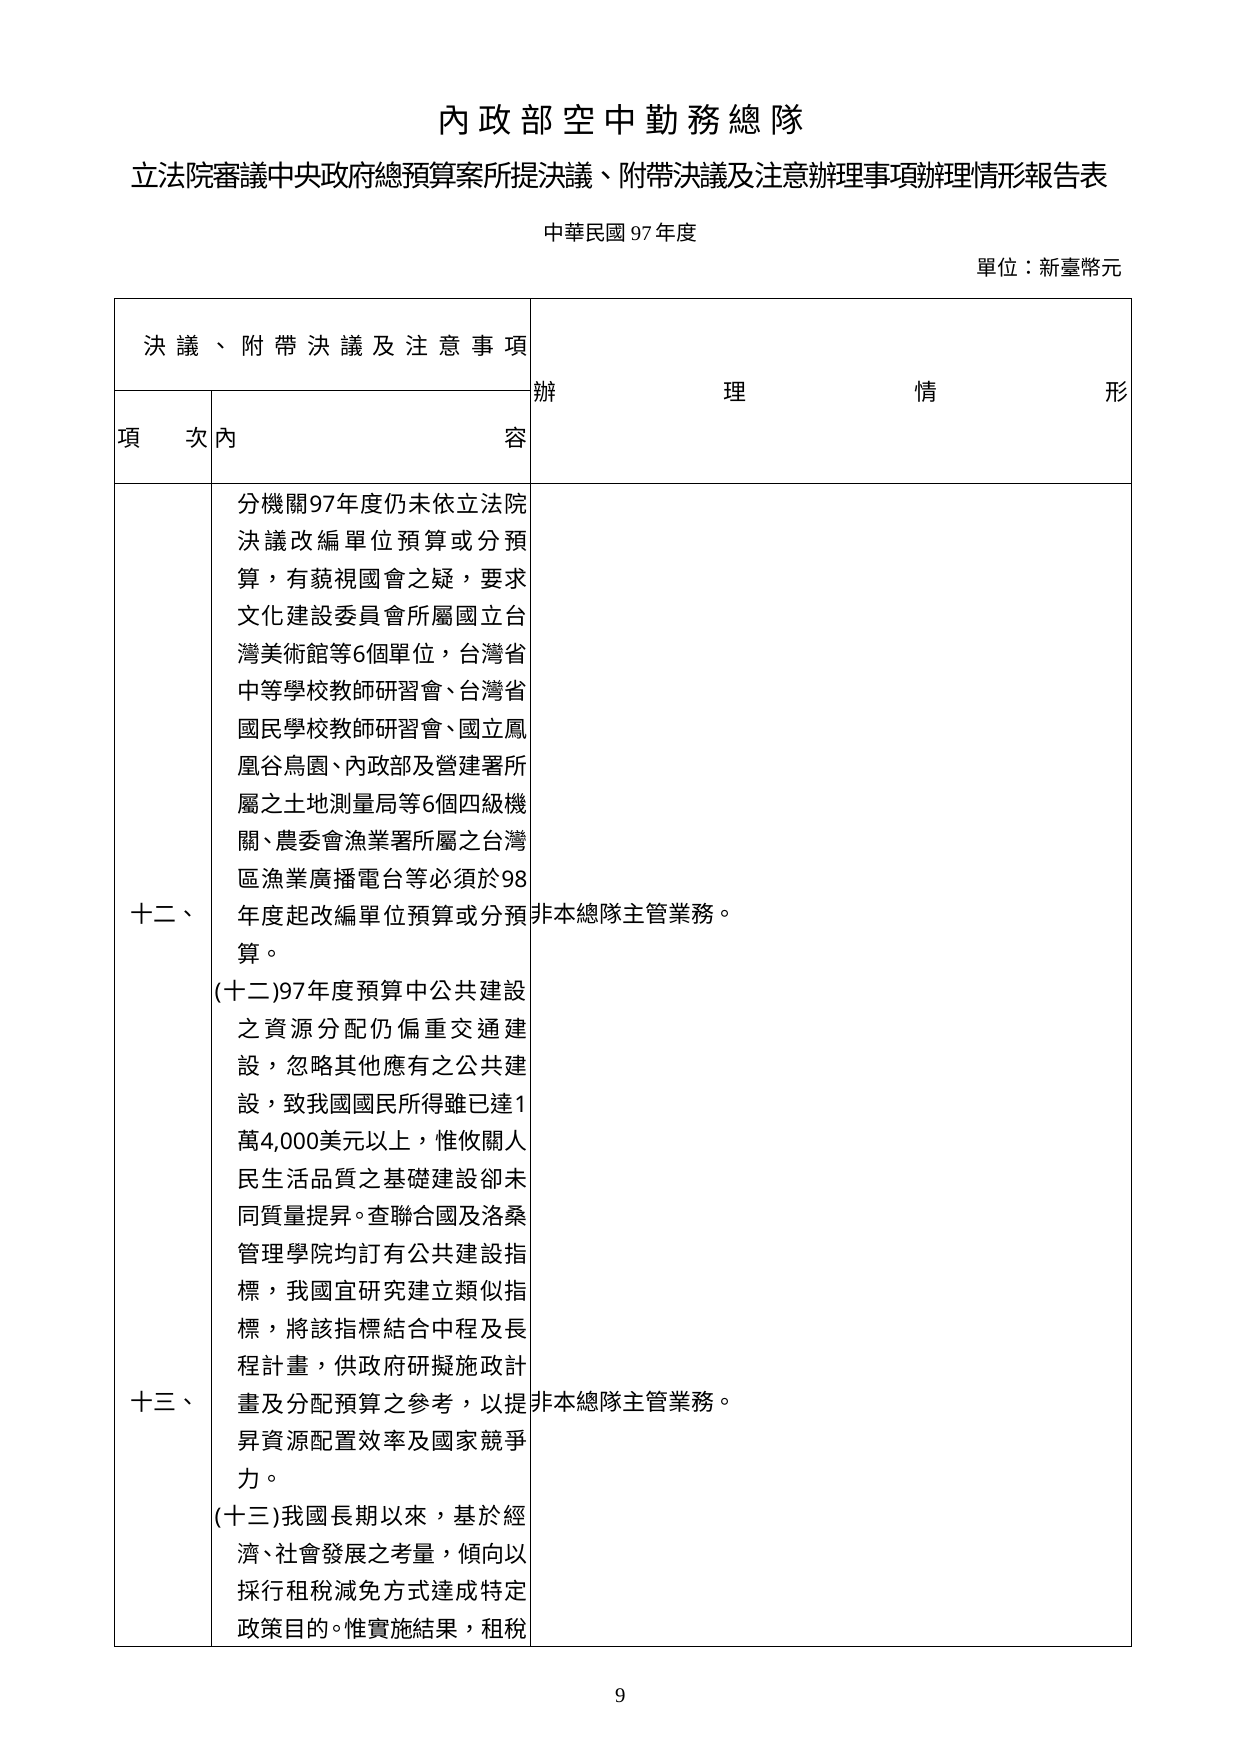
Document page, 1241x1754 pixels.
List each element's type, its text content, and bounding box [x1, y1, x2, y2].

table_header 辦理情形 [531, 299, 1131, 483]
table_header 決議、附帶決議及注意事項 [115, 299, 530, 390]
table_cell 項次 [115, 391, 211, 483]
table_cell 十二、 十三、 [115, 484, 211, 1646]
table_cell 通案決議部分： (一)款針對中央各機關及所屬統刪項目如下： 1.人事費（不含退休撫卹給付）：行政院及所屬除中央選舉委員會及所屬、原住民族委員會及所屬、客家委員會、營建署及所屬、警政署及所屬、中央警察大學、消防署及所屬、入出國及移民署、建築研究所、空中勤務總隊、海岸巡防署及所屬、外交部及所屬、僑務委員會、公共工程委員會、國科會所屬國立科學工業園區實驗高級中學及國立南科國際實驗高級中學、原子能委員會及所屬、國防部及所屬、退輔會、智慧財產局、水利署及所屬、賦稅署、關稅總局及所屬、國有財產局及所屬、臺北市國稅局、臺灣省北區國稅局及所屬、臺灣省中區國稅局及所屬、臺灣省南區國稅局及所屬、高雄市國稅局、主計處及所屬、國立故宮博物院、教育部所屬學校及館所、國立國光劇團、國立教育廣播電臺、調查局、人事行政局編列「公教人員婚喪生育及子女教育補助」之統籌科目、檔案管理局、疾病管制局不刪外，法務部及所屬統刪1,500萬元，其餘統刪1%；司法院主管統刪3,000萬元；考試院及所屬除考選部、公務人員保障暨培訓委員會、國家文官培訓所不刪外，其餘統刪1%；其餘不刪。行政院及所屬由行政院自行調整，人事費不得流用或挪為他用。 2.委辦費：除中央選舉委員會及所屬、原住民族委員會及所屬、客家委員會、外交部及所屬、僑務委員會、「國際合作」之「駐外技術服務」、經濟部主管之科技支出、國防部及所屬、「金門、馬祖地區計畫性雷區排除案」、智慧財產局辦理「專利生物材料寄存」及「智慧財產專業人員培訓」、中小企業處、動植物防疫檢疫局、體育委員會、教育部主管、司法院主管、公務人員保障暨培訓委員會、國家文官培訓所不刪外，其餘統刪12.5%，並按照月份比例分配原則辦理。 3.按日按件計資酬金：除中央選舉委員會及所屬、原住民族委員會及所屬、客家委員會、警政署及所屬、中央警察大學、消防署、海岸巡防署及所屬、外交部、僑務委員會、中央研究院、公共工程委員會、國防部及所屬、退輔會、智慧財產局、主計處、國立故宮博物院、國立國父紀念館、國立臺灣史前文化博物館、國立國光劇團、國立教育廣播電臺、各國家公園管理處、各風景區管理處、司法院主管、法務部及所屬、監察院、公務人力發展中心、地方行政研習中心、研考會、檔案管理局、立法院、考選部、公務人員保障暨培訓委員會、國家文官培訓所不刪外，其餘統刪12.5%。 4.國外考察費：除警政署及所屬、消防署、立法院、公務人員保障暨培訓委員會、國家文官培訓所不刪外，其餘統刪12.5%。 5.房屋建築養護費：除學校、營房、警政署及所屬、外交部、中央研究院、國立故宮博物院、司法院主管、法務部所屬監獄、看守所、少年觀護所、少年輔育院、少年矯正學校、技能訓練所、戒治所等矯正機關、司法官訓練所、調查局、立法院不刪外，其餘統刪10%。 6.租金費用（包括土地、房舍）：除96年度以前連續計畫已簽約者、國外地區、港澳地區、學校、中央選舉委員會及所屬、警政署及所屬不刪外，其餘統刪15%；另辦理新續約時，應比照刪減10%辦理之。 7.獎補助費：除法律有規定、地方補助款、原住民族委員會及所屬、客家委員會、警政署及所屬、外交部及所屬、僑務委員會、經濟部主管之科技支出、體育委員會、教育部、高檢署補助收容人給養計畫經費、立法院、退輔會、調查局、國科會補助國家實驗研究院及國家同步輻射研究中心、衛生署捐助財團法人國家衛生研究院發展計畫、補助中央通訊社、公共電視、中央廣播電台、消防發展基金會及義消楷模不刪外，(1)政府機關間之補助：刪減10%；(2)對國內團體及個人之捐助：除消防署及所屬、中小企業處不刪外，其餘統刪5%；(3)對外之捐助：除財政部對亞洲開發銀行亞洲開發基金捐助不刪外，其餘統刪10%；(4)獎勵金除法律有規定者、檢舉及破案獎金不刪外，其餘統刪12%。 8.資訊設備費（包括軟體設備及硬體設備）：除96年度以前連續計畫已簽約者、警政署及所屬、消防署防救災資訊系統、海岸巡防署及所屬、外交部及所屬、國防部及國防部所屬資電作戰與防護預算、主計處及所屬、國立故宮博物院、司法院主管、法務部、調查局、檔案管理局、立法院不刪外，其餘統刪5%。 9.政令宣導費用：除警政署及所屬、消防署、退輔會、智慧財產局不刪外，其餘統刪20%，並按照月份比例分配原則辦理。 (二)97年度中央政府總預算案「業務費」項下「臨時人員酬金」科目編列預算46億8,651萬5,000元，較96年度法定預算數46億0,765萬8,000元，增加7,885萬7,000元，該等人員之進用及管理缺乏明確規範，以業務費用人，有別於人事費之用人，顯為規避依法用人之規定，於各機關超額人力尚未消化完全之前，此舉恐廣開進用編制外人員之大門，流於任用私人之弊。 爰此，為加強臨時人員之進用及管理，建議自97年度起，應優先調配超額人力辦理業務，於各機關單位超額人力消化完畢之前，不得再增聘臨時人員，97年度各機關除中央研究院、退輔會「國軍單身退員宿舍服務與管理」、水產試驗所、調查局外，其餘增列之「臨時人員酬金」應一律刪除。 (三)針對全國各公務機關，為符合環境保護發展趨勢，減少我國溫室氣體尤其是二氧化碳的排放量，從排放量比重最高的能源部門著手改善已成為世界各先進國家的重要目標，應致力於節約能源，減少各機關的用電量；另由於台灣水資源缺乏，政府亦應致力節省用水；故各機關應帶頭推行各項節省水電之措施，除學校、營房、消防署及所屬、外交部主管（含駐外單位）、中央研究院、退輔會安養機構、教育部主管館所、國立教育廣播電臺、司法院主管、法務部及所屬監獄、看守所、少年觀護所、少年輔育院、少年矯正學校、技能訓練所、戒治所等矯正機關、司法官訓練所、調查局不刪外，其餘「水電費」減列3%。 (四)97年度中央政府總預算案中，有關中央選舉委員會主任委員、教育部部長、新聞局局長、銓敘部部長、國家安全局局長之「特別費」，全數凍結，俟向立法院相關委員會報告經同意後，始得動支。 (五)針對分組審查通過及院會朝野黨團協商新增有關向特定委員會或聯席會報告之決議，全部修正為「向相關委員會報告」。 (六)要求中央政府各行政機關，自97年度起，應依預算法第39條之規定辦理，未依規定辦理者應予補正。 (七)鑑於溫室效應問題日益嚴重，以及國際原油不停上漲之壓力下，環境保護署亦已積極推動改裝油氣雙燃料車。因此，建議政府各機關在預算允許下，未來汽車燃油使用及購置新車時，應採用潔淨燃料及低污染車輛，以降低對環境的污染，使台灣此美麗寶島能永續發展。 (八)「行政院所屬各機關中長程計畫編審辦法」及「行政院所屬各機關年度施政計畫編審辦法」要求比照中華民國97年度中央政府總預算編製辦法及中央政府中程計畫預算編製辦法等送立法院備查。 (九)行政院於中央政府總預算編製作業手冊規定「加班費編列不得超過90年度實支額八成」，並於單位預算書列明「加班值班費」之加班費金額，以利預算審議。 (十)鑑於政府資訊公開法在94年12月28日公布施行至今，其中第7條規定中央各行政單位應將預算及決算依法公布，96年度立法院決議要求各機關公布於網站上，然而因為各機關公布標準不一，導致民眾無法獲取有效資料，故要求各機關除機密預算外，應將所有預算及決算書完整資料全部公布於網站上，以便民眾查閱。 (十一)台灣省政府功能業務與組織調整暫行條例已廢止，精省後遺留機關已缺乏設置法源，要求必須於97年6月30日前儘速完成法制化。其中部分機關97年度仍未依立法院決議改編單位預算或分預算，有藐視國會之疑，要求文化建設委員會所屬國立台灣美術館等6個單位，台灣省中等學校教師研習會、台灣省國民學校教師研習會、國立鳳凰谷鳥園、內政部及營建署所屬之土地測量局等6個四級機關、農委會漁業署所屬之台灣區漁業廣播電台等必須於98年度起改編單位預算或分預算。 (十二)97年度預算中公共建設之資源分配仍偏重交通建設，忽略其他應有之公共建設，致我國國民所得雖已達1萬4,000美元以上，惟攸關人民生活品質之基礎建設卻未同質量提昇。查聯合國及洛桑管理學院均訂有公共建設指標，我國宜研究建立類似指標，將該指標結合中程及長程計畫，供政府研擬施政計畫及分配預算之參考，以提昇資源配置效率及國家競爭力。 (十三)我國長期以來，基於經濟、社會發展之考量，傾向以採行租稅減免方式達成特定政策目的。惟實施結果，租稅減免範圍及幅度不斷擴大，減免利益並有集中於少數高所得者之現象，破壞租稅公平；此外，由於稅基流失，近年來我國租稅負擔率逐年下降，自79年之20.6%，逐年下滑，91年度已降至歷年來之低點11.9%，95年度雖略上升至13.5%，惟相較於歐、美國家約25%，我國租稅負擔率仍屬偏低；然一般民眾卻未因此感覺稅負減輕，主要乃係我國稅制偏利於高所得者，而對於中、低所得者而言，相關租稅減免並無實益或效益不大，反因稅收不足，政府無力對低所得者救濟，因而助長貧富差距之擴大，更加速形成「M型社會」。基此，要求行政院及各相關主管機關應全面檢討租稅減免之必要性，落實稅式支出評估作業，俾防杜租稅減免之浮濫。 (十四)依據行政院核定之「駐外機構統一指揮要點」規定：「政府涉外事務由外交部主導；各機關配屬駐外機構內部之單位或人員，承其原派機關之命辦理業務，並接受館長之工作協調及指揮監督；各機關配屬駐外機構內部人員不服從館長監督協調及指揮或不適任者，館長得報請外交部核轉原派機關調整」。另依據外交部「駐外機構公務車輛換購及管理要點」規定：「駐外機構公務車輛，應由館長督導相關承辦人員統一妥善管理調度」。惟查，近來除外交部外，其他各機關駐外人員人數雖不斷增加，但均僅辦理原派機關之業務，公務車輛仍各自使用，配合度不佳，各自為政之情形卻仍嚴重，致駐外資源無法統籌運用，加上勞逸不均現象時有所聞，人力運用未能發揮最大成效，耗損我整體外交戰力甚鉅。爰此，特要求行政院應要求所屬各派員駐外之機關，確實依據上揭規定，所有涉外事務及駐外人力、物力資源，應服從外交部及館長之指揮監督及統一調度，對於不接受協調指揮或不適任者並應調整其職務。此外，另要求外交部亦應確實依據「駐外機構統一指揮要點」等相關規定，負起統籌所有涉外事務之一切責任。 (十五)近期重大金融犯罪頻傳，犯罪當事人卻總能於主管機關發現前，轉匯多達數億元或數百億元犯罪金額潛逃出國，最終受害承擔者卻是全體人民，想要快速結案重大金融犯罪，最主要因素不外乎是在犯罪初期即時發覺並介入調查，然而有關當局卻總是毫無知覺，此外，即使進入審判階段速度牛步，平均一件重大金融犯罪案件從起訴至三審定讞往往需耗時7、8年之久，為一般刑事案件平均一件所需日數176日的15倍，故要求法務部、財政部及司法院應於3個月內針對如何改善預防重大金融犯罪並檢討現行運作機制，並向立法院相關委員會專案報告。 (十六)就消費者購買行動經營業者提供之門號手機優惠方案，於業者申辦以原2G門號升級3G系統之內部移轉作業，要求： 1.國家通訊傳播委員會應儘速修正相關法規，並全面檢討法律規定應提報予該會進行管理之事項，確實要求業者提報，另定期或不定期依法查核電信業者，針對有損消費者權益或顯失公平之情事，命其改善。 2.消費者保護委員會宜邀集相關政府相關部門，就電信業者所提供之商品及服務，協調並檢討其促銷方式與契約內容是否明確記載所提供之產品及服務，以保障消費者權益。 3.公平交易委員會宜就電信事業促銷手法，依公平交易法等相關法令，澈底檢討是否對消費者有失公平，並進行了解是否有違反行動電話市場交易資訊透明化之規定，以維護交易秩序。 (十七)為監督各財團法人達成依法或其捐助章程所定之設立目的，避免過高人事費侵蝕其業務推展，進而影響原設立宗旨；要求金管會必須於3個月內對於主管財團法人薪資水準偏高，訂定合理水準上限，並向立法院財政、預算及決算委員會聯席會報告。再者，對於財團法人華僑貸款信用保證基金、財團法人台灣金融研訓院、財團法人聯合信用卡處理中心等，現有退休公務人員轉（再）任支領雙薪情形，要求行政院應會同考試院於3個月內針對退休（伍、職）公務人員轉（再）任政府捐助成立之財團法人之薪資規定提出完整配套解決、法制化方案，並向立法院財政、預算及決算委員會聯席會報告。 (十八)鑑於花蓮縣花蓮市「既有市區道路景觀與人行環境改善計畫－花蓮市大禹街、一心街商圈徒步街道再造工程」案，因國有財產局與當地居民尚未完成購買程序，致該計畫不及於96年度執行完成，爰建請財政部國有財產局及內政部營建署必須於3個月內協助「道路設施工程」辦理保留、及完成購地行政作業。 (十九)基隆市七堵區工建段908地號（即原台灣省物資局倉庫）經行政院核准撥用予衛生署及法務部法醫研究所作為倉庫使用，因該土地位於六堵工業區正中央，一千公尺內約有二萬名住戶與廠房員工，爰要求衛生署及法務部法醫研究所務必依規定儲存檔案、醫療器材等，不得存放有礙公共衛生及具感染性之物品（例如：解剖屍體、檢體等），以免引起民眾恐慌，影響居民生活品質及廠商投資設廠意願。 (二十)依現行法令規定報編工業區土地，尚需辦理環評等多項作業，費時耗日又耗財，也耽誤投資最佳時機，降低產業競爭力，為有效落實大投資大溫暖之政策目的，建請跨部會整合用地變更審查時程，採中央一級一審制，由地方政府送件查驗基本資料後，直接層轉中央目的事業主管機關，再由中央目的事業主管機關及主管機關邀請各相關單位與土地座落該管地方政府聯合通審一次補件，責成限期結案，協助國內產業深耕生根。 (二十一)97年度中央政府總預算適逢立法委員及總統、副總統選舉期間，基於國家財政日益困窘及行政中立之規定，中央各機關及所屬暨各國營事業於97年5月前，為避免因邀請政黨候選人而有為他人選舉造勢之嫌，除禁止上述各機關假藉各項名義辦理餐會或活動，更不得補助各縣市政府、地方團體或個人辦理各種嘉年華會或具消費性、娛樂性之活動、餐會，並要求行政院主計處、審計部應切實監督禁止該項預算使用及後續核銷。 (二十二)據國產局統計，目前國有資產遭「非法」佔用之筆數高達三十餘萬筆，國產局宣稱基於個人資料保護之原則，無法對外公開其內容及佔用人。而據國產局清查，在國民黨所有黨產中，僅佔用一筆面積16平方公尺的土地，且已繳納使用補償金，除此之外，所有國民黨黨產之使用「皆屬合法」。惟行政院及所屬各部會對國民黨「合法」使用之黨產，卻違反上述資料保密原則，逕行在行政院各部會網站上放置「清查不當黨產網站」之連結，明顯違法，爰建議行政院各部會網站有放置該連結者，其「資訊服務費」凍結三分之二，迄至移除此連結及公告，導正至合法為止。 (二十三)促參法辦理之重大新興計畫涉及中央政府預算者，應依預算法規定，先行將促參完整計畫、成本效益分析報告，以及財源籌措及資金運用說明相關資料，送立法院備查。並自計畫推動第1年起，於預算內編列當年度所需經費，並於預算書中列明計畫名稱、執行期間、經費總額、辦理內容及預算編列情形以及揭露政府未來年度政府負擔。至業已實施之促參計畫，請審計部依法追蹤考核相關促參計畫執行適當性，俾利保全公產利益。 (二十四)為加速都市更新事業之整合實施，政府與民間籌組「都市開發機構」刻不容緩，建請經建會應於3個月內完成機構設置辦法，報行政院核備；經建會、營建署應於1年內完成「都市開發機構」之籌設。 (二十五)位在高速公路五股交流道、中興路、新五路與防汛道路間佔地147公頃的土地，過去被濫倒大量垃圾與廢土，遭地方謔稱為「五股垃圾山」，加上許多廠商佔用國有地闢建鐵皮屋工廠，成為區域的髒亂毒瘤，致當地民眾苦不堪言。爰建請環保署加強稽查工作，嚴格取締，一旦發現濫倒廢棄物，即比照「重大刑案」偵辦模式取締行為人，並要求限期移除廢棄物，務必在3個月內移除五股垃圾山。同時，內政部及經建會等相關單位應將當地規劃為數位軟體園區，以帶動當地資訊產業發展，並一併進行環境綠美化工程，打造更多綠地休閒空間、自行車道等公共設施，以供民眾休閒使用。 (二十六)有鑑行政院為配合民進黨所提「以台灣名義加入聯合國公投」，動支所屬各部會及國營行庫龐大預算經費，作為相關文宣、廣告、宣導所用。明顯違反行政中立及預算法第62條第1項：「總預算內各機關、各政事及計畫或業務科目間之經費，不得相互流用」規定。 另依預算法第25條第1項：「政府不得於預算所定外，動用公款、處分公有財物或為投資之行為」及第2項：「違背前項規定之支出，應依民法無因管理或侵權行為之規定請求返還」。 爰此，要求上繳入聯預算之各部會應於96年度結束前10天內依法向新聞局追回其違法動支之經費，否則將相關部會首長及局、處人員移送法辦，並負連帶賠償責任。 內政部主管審查決議（歲出部分 ）： (一)要求內政部所屬機關自下年度起必須配合政府組織再造、精簡員額政策，確實檢討所聘僱人員之專業性及適法性，以降低聘僱員額，始為適法並符立法院決議。 陸、空中勤務總隊 (一)第3目「一般建築及設備」第2節「交通及運輸設備」中「充實消防救災及海空偵搜反恐直升機中程計畫」本年度經費10億元，凍結6億元，待第7屆第1會期開議後，向立法院內政及民族委員會報告並獲同意後再予以解凍。 (二)內政部空中勤務總隊97年度歲出預算第2目「空中勤務業務」項下「航務、機務及飛安」之「業務費」編列5億1,523萬9,000元，鑑於該隊飛機妥善狀況不佳，爰凍結本項預算四成，俟空中勤務總隊專案報告「機隊妥善率提昇精進措施」獲立法院相關委員會同意，始可動支。 (三)內政部空中勤務總隊單位預算，歲出預算第3目「一般建築及設備」第2節「交通及運輸設備」項下「充實直升機週邊設備」之「運輸設備費」原列10億元，凍結三分之一，俟空中勤務總隊向立法院內政及民族、預算及決算委員會聯席會報告經同意後，始得動支。 [212, 484, 530, 1646]
table_cell 內容 [212, 391, 530, 483]
table_cell 本總隊97年度法定預算統刪項目均依決議事項辦理。 本總隊未編列臨時人員酬金。 遵照辦理。 非本總隊主管業務。 遵照辦理。 遵照辦理。 遵照辦理。 非本總隊主管業務。 非本總隊主管業務。 遵照辦理。 非本總隊主管業務。 非本總隊主管業務。 非本總隊主管業務。 本總隊無駐外人員。 非本總隊主管業務。 非本總隊主管業務。 非本總隊主管業務。 非本總隊主管業務。 非本總隊主管業務。 非本總隊主管業務。 非本總隊主管業務。 非本總隊主管業務。 遵照辦理。 本總隊網站未放置「清查不當黨產網站」之連結。 本總隊無促參法辦理之重大新興計畫。 非本總隊主管業務。 非本總隊主管業務。 本總隊無上繳入聯預算情事。 本總隊所屬聘用人員現有67人（含飛行員及機工長），為空勤總隊目前五大任務勤務執行最重要的人力資源，國內飛行員及機工長供給量較少，尤其以直升機飛行員更甚，故每年考試錄取納編量，如無現有約聘人員持續服務，將立即因銜接不上出現人力不足所致勤務加重，甚至飛行安全問題，但為配合政府文官考試任用政策，已採「出缺」即以「考試任用」逐年使編制員額完整，以求政策遂行及勤務穩定安全執行之平衡。 有關凍結部分，已依決議事項向立法院內政、財政兩委員會聯席會提出報告，然依立法院97年7月29日台立院議字第 0970003336號函復，不同意動支。 有關凍結部分，已依決議事項向立法院內政、財政兩委員會聯席會提出報告，並業於97年6月2日台立院議字第0970002386號函獲立法院同意解凍，准予動支。 有關凍結部分，已依決議事項向立法院內政、財政兩委員會聯席會提出報告，然依立法院97年7月29日台立院議字第 0970003336號函復，不同意動支。 [531, 484, 1131, 1646]
